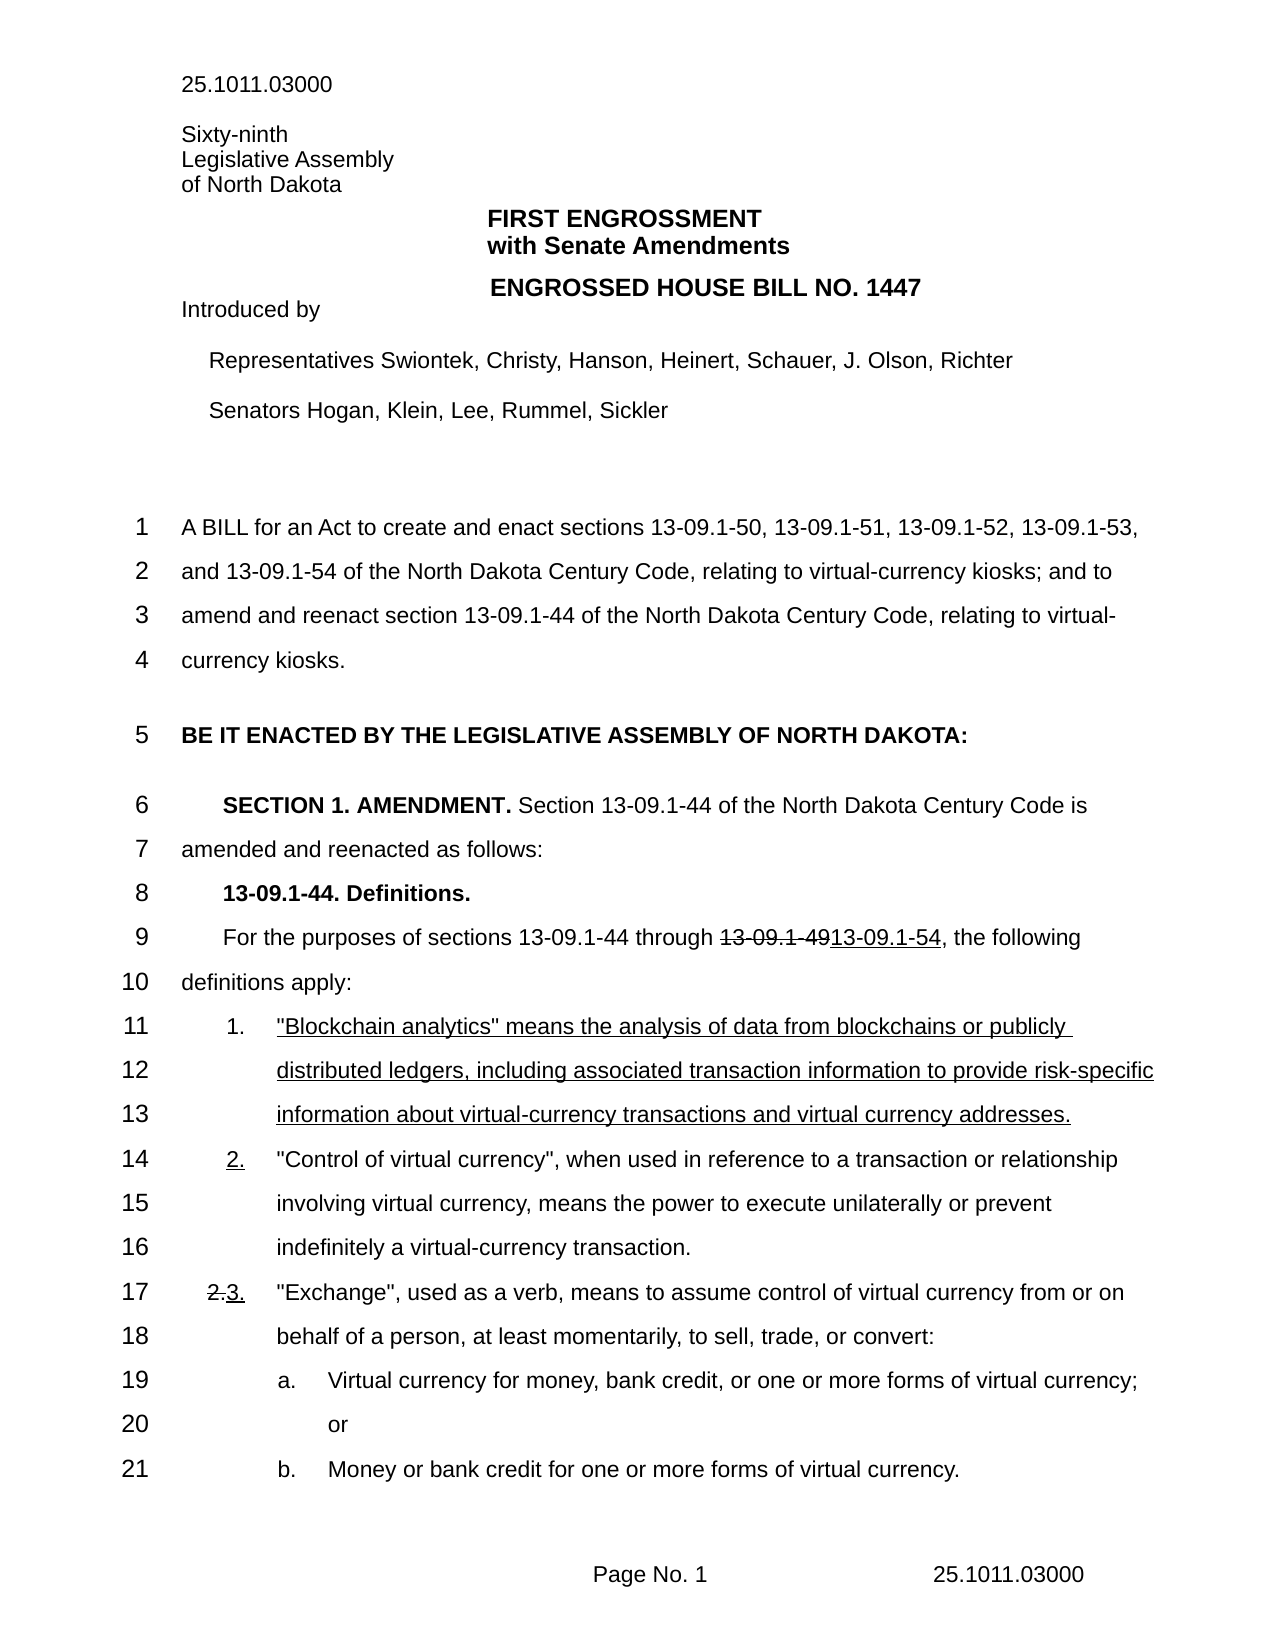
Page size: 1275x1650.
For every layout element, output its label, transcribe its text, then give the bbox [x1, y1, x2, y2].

text Legislative Assembly [181, 148, 1154, 173]
text a. Virtual currency for money, bank credit, or one or more forms of virtual currency; or [181, 1353, 1154, 1442]
text SECTION 1. AMENDMENT. Section 13‑09.1‑44 of the North Dakota Century Code is amended and reenacted as follows: [181, 778, 1154, 866]
subtitle 13‑09.1‑44. Definitions. [181, 866, 1154, 910]
text BE IT ENACTED BY THE LEGISLATIVE ASSEMBLY OF NORTH DAKOTA: [181, 708, 1154, 753]
text 25.1011.03000 [181, 73, 1154, 98]
title ENGROSSED House BILL NO. 1447 [490, 272, 921, 301]
text Sixty-ninth [181, 123, 1154, 148]
text Introduced by [181, 298, 1154, 323]
text For the purposes of sections 13‑09.1‑44 through 13‑09.1‑4913‑09.1‑54, the following definitions apply: [181, 910, 1154, 999]
text 1. "Blockchain analytics" means the analysis of data from blockchains or publicly distributed ledgers, including associated transaction information to provide risk-specific information about virtual‑currency transactions and virtual currency addresses. [181, 999, 1154, 1132]
title FIRST ENGROSSMENT [487, 206, 790, 233]
text Senators Hogan, Klein, Lee, Rummel, Sickler [208, 400, 1154, 423]
text of North Dakota [181, 173, 1154, 198]
text 2.3. "Exchange", used as a verb, means to assume control of virtual currency from or on behalf of a person, at least momentarily, to sell, trade, or convert: [181, 1264, 1154, 1353]
text 2. "Control of virtual currency", when used in reference to a transaction or relationship involving virtual currency, means the power to execute unilaterally or prevent indefinitely a virtual-currency transaction. [181, 1132, 1154, 1264]
title with Senate Amendments [487, 233, 790, 260]
text Representatives Swiontek, Christy, Hanson, Heinert, Schauer, J. Olson, Richter [208, 350, 1154, 373]
text b. Money or bank credit for one or more forms of virtual currency. [181, 1442, 1154, 1486]
title A BILL for an Act to create and enact sections 13‑09.1‑50, 13‑09.1‑51, 13‑09.1‑52, 13‑09.1‑53, and 13‑09.1‑54 of the North Dakota Century Code, relating to virtual-currency kiosks; and to amend and reenact section 13‑09.1‑44 of the North Dakota Century Code, relating to virtual-currency kiosks. [181, 500, 1154, 677]
